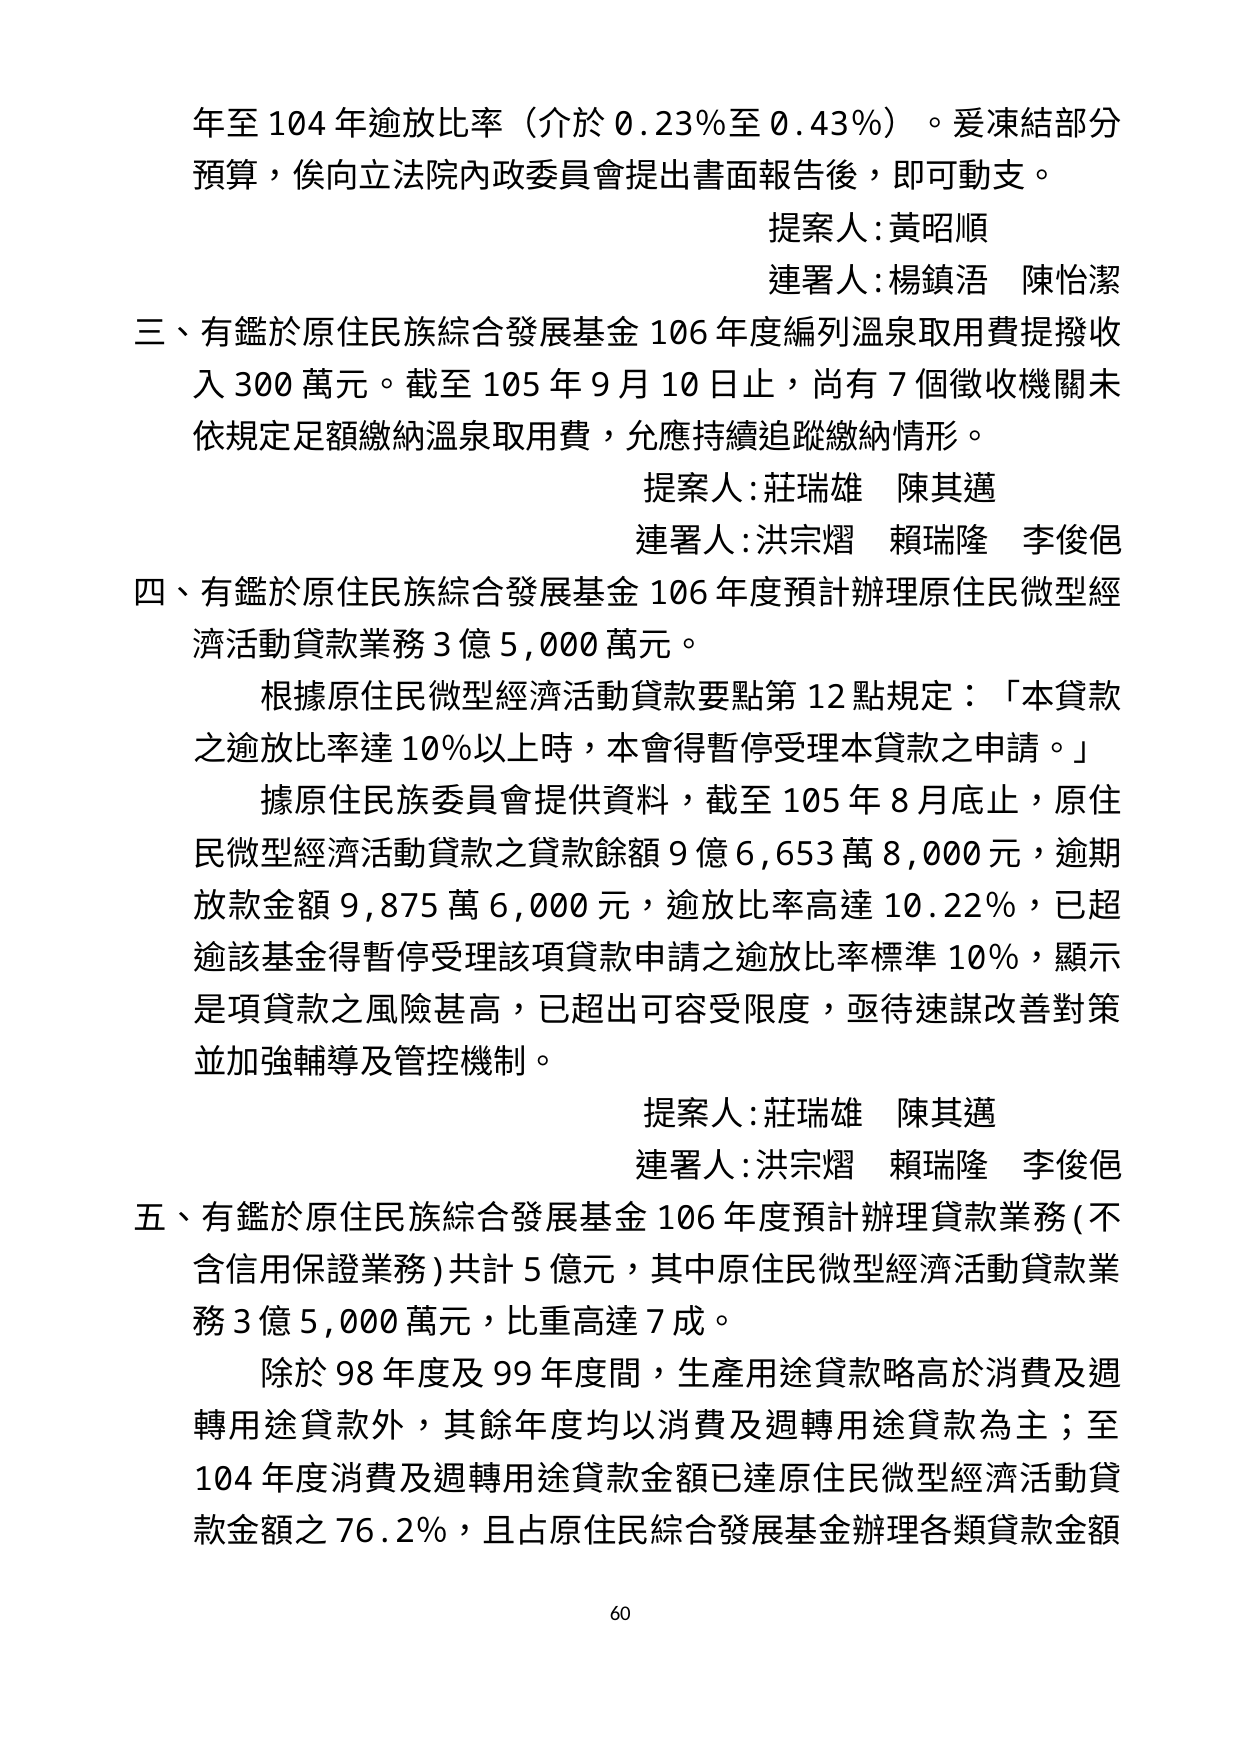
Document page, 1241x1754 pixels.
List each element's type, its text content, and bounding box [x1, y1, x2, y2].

text 提案人:莊瑞雄 陳其邁 [643, 1084, 1122, 1136]
text 提案人:莊瑞雄 陳其邁 [643, 459, 1122, 511]
text 四、有鑑於原住民族綜合發展基金106年度預計辦理原住民微型經濟活動貸款業務3億5,000萬元。 [133, 563, 1122, 667]
text 五、有鑑於原住民族綜合發展基金106年度預計辦理貸款業務(不含信用保證業務)共計5億元，其中原住民微型經濟活動貸款業務3億5,000萬元，比重高達7成。 [133, 1188, 1122, 1344]
text 連署人:洪宗熠 賴瑞隆 李俊俋 [133, 511, 1122, 563]
text 據原住民族委員會提供資料，截至105年8月底止，原住民微型經濟活動貸款之貸款餘額9億6,653萬8,000元，逾期放款金額9,875萬6,000元，逾放比率高達10.22％，已超逾該基金得暫停受理該項貸款申請之逾放比率標準10％，顯示是項貸款之風險甚高，已超出可容受限度，亟待速謀改善對策並加強輔導及管控機制。 [193, 771, 1122, 1084]
text 根據原住民微型經濟活動貸款要點第12點規定：「本貸款之逾放比率達10％以上時，本會得暫停受理本貸款之申請。」 [193, 667, 1122, 771]
text 三、有鑑於原住民族綜合發展基金106年度編列溫泉取用費提撥收入300萬元。截至105年9月10日止，尚有7個徵收機關未依規定足額繳納溫泉取用費，允應持續追蹤繳納情形。 [133, 302, 1122, 459]
text 年至104年逾放比率（介於0.23％至0.43％）。爰凍結部分預算，俟向立法院內政委員會提出書面報告後，即可動支。 [133, 94, 1122, 198]
text 提案人:黃昭順 [768, 198, 1122, 250]
text 連署人:洪宗熠 賴瑞隆 李俊俋 [133, 1136, 1122, 1188]
text 除於98年度及99年度間，生產用途貸款略高於消費及週轉用途貸款外，其餘年度均以消費及週轉用途貸款為主；至104年度消費及週轉用途貸款金額已達原住民微型經濟活動貸款金額之76.2％，且占原住民綜合發展基金辦理各類貸款金額 [193, 1344, 1122, 1552]
text 連署人:楊鎮浯 陳怡潔 [768, 250, 1122, 302]
